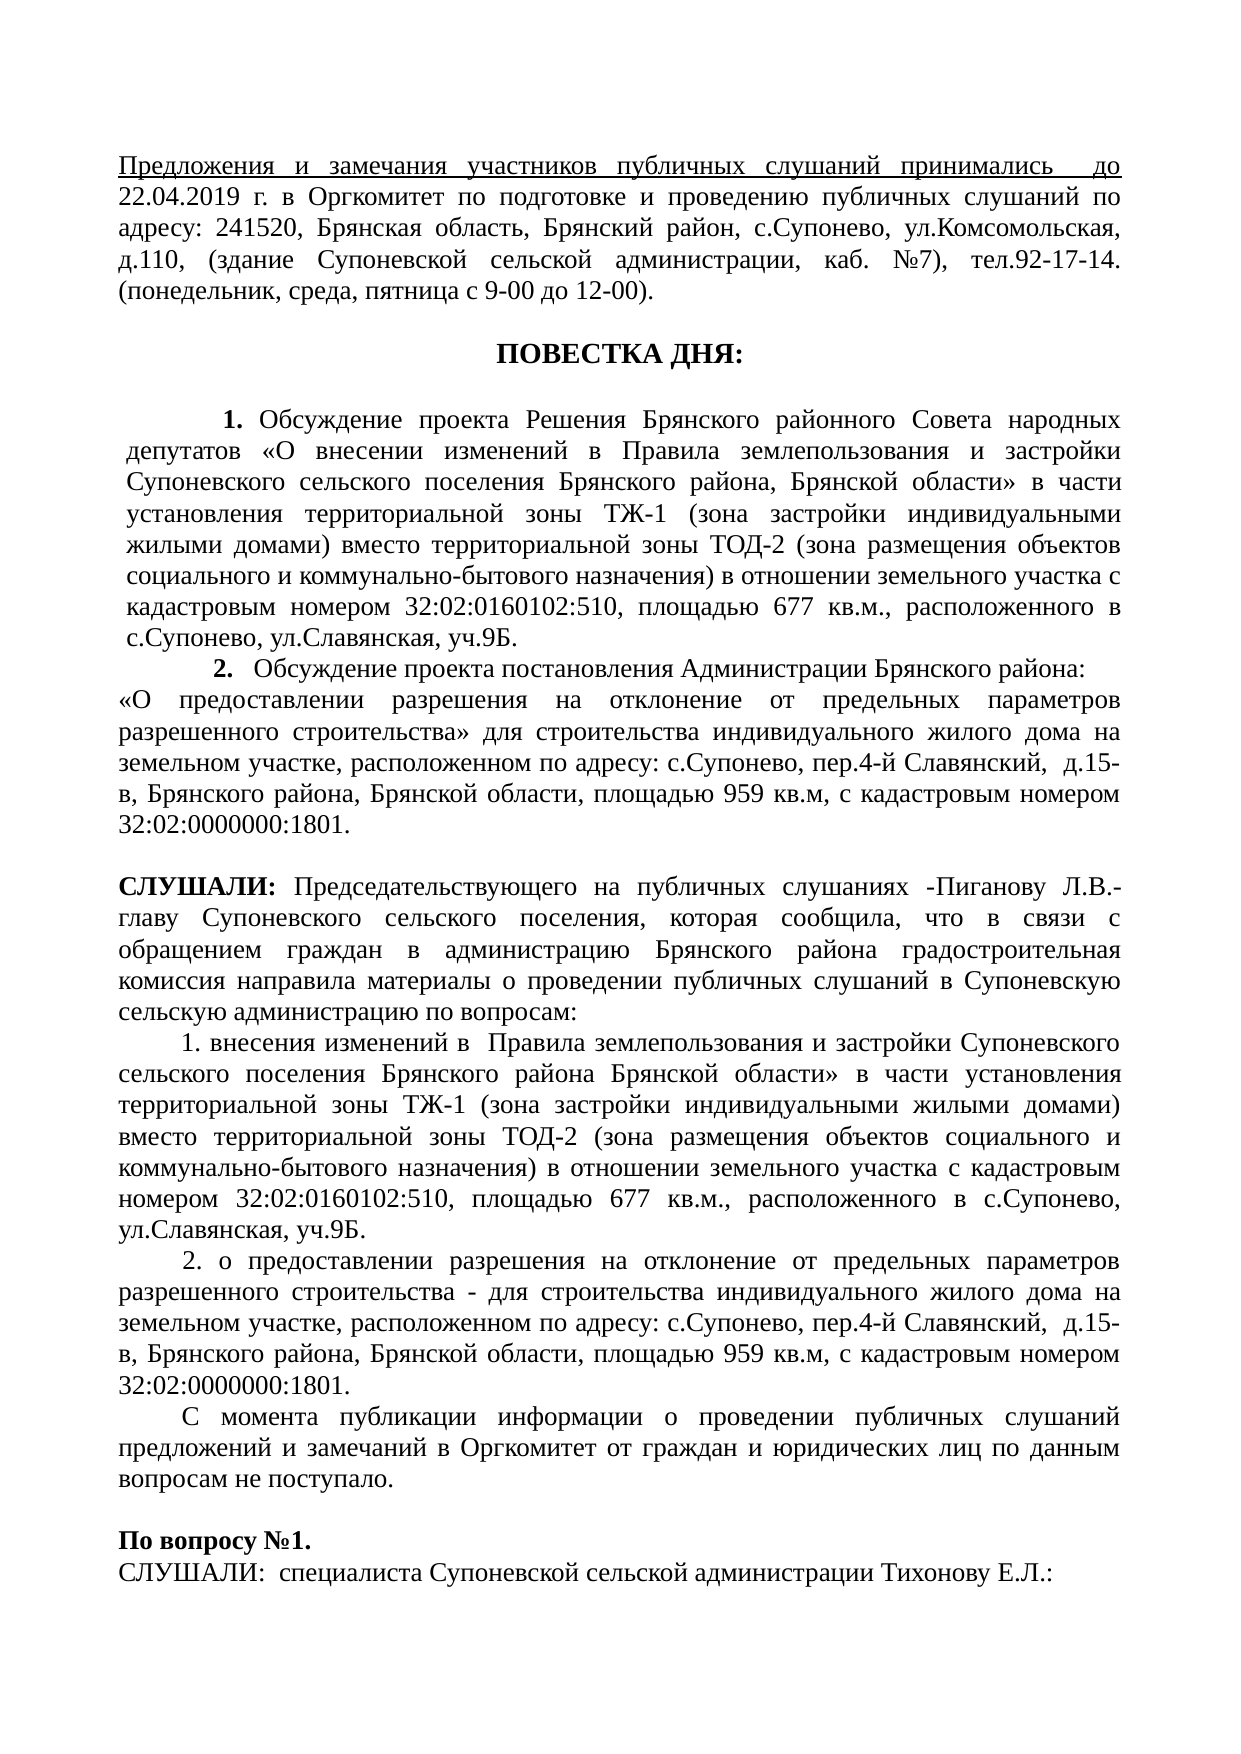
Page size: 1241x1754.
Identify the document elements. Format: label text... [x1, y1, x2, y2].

text 2. о предоставлении разрешения на отклонение от предельных параметров разрешенного строительства - для строительства индивидуального жилого дома на земельном участке, расположенном по адресу: с.Супонево, пер.4-й Славянский, д.15-в, Брянского района, Брянской области, площадью 959 кв.м, с кадастровым номером 32:02:0000000:1801. [118, 1244, 1122, 1400]
text СЛУШАЛИ: специалиста Супоневской сельской администрации Тихонову Е.Л.: [118, 1556, 1122, 1587]
text 1. внесения изменений в Правила землепользования и застройки Супоневского сельского поселения Брянского района Брянской области» в части установления территориальной зоны ТЖ-1 (зона застройки индивидуальными жилыми домами) вместо территориальной зоны ТОД-2 (зона размещения объектов социального и коммунально-бытового назначения) в отношении земельного участка с кадастровым номером 32:02:0160102:510, площадью 677 кв.м., расположенного в с.Супонево, ул.Славянская, уч.9Б. [118, 1026, 1122, 1244]
text «О предоставлении разрешения на отклонение от предельных параметров разрешенного строительства» для строительства индивидуального жилого дома на земельном участке, расположенном по адресу: с.Супонево, пер.4-й Славянский, д.15-в, Брянского района, Брянской области, площадью 959 кв.м, с кадастровым номером 32:02:0000000:1801. [118, 683, 1122, 839]
text С момента публикации информации о проведении публичных слушаний предложений и замечаний в Оргкомитет от граждан и юридических лиц по данным вопросам не поступало. [118, 1400, 1122, 1493]
text 22.04.2019 г. в Оргкомитет по подготовке и проведению публичных слушаний по адресу: 241520, Брянская область, Брянский район, с.Супонево, ул.Комсомольская, д.110, (здание Супоневской сельской администрации, каб. №7), тел.92-17-14. (понедельник, среда, пятница с 9-00 до 12-00). [118, 178, 1122, 305]
list 1. Обсуждение проекта Решения Брянского районного Совета народных депутатов «О внесении изменений в Правила землепользования и застройки Супоневского сельского поселения Брянского района, Брянской области» в части установления территориальной зоны ТЖ-1 (зона застройки индивидуальными жилыми домами) вместо территориальной зоны ТОД-2 (зона размещения объектов социального и коммунально-бытового назначения) в отношении земельного участка с кадастровым номером 32:02:0160102:510, площадью 677 кв.м., расположенного в с.Супонево, ул.Славянская, уч.9Б. [124, 403, 1122, 652]
text По вопросу №1. [118, 1524, 1122, 1556]
subtitle ПОВЕСТКА ДНЯ: [118, 336, 1122, 370]
text СЛУШАЛИ: Председательствующего на публичных слушаниях -Пиганову Л.В.- главу Супоневского сельского поселения, которая сообщила, что в связи с обращением граждан в администрацию Брянского района градостроительная комиссия направила материалы о проведении публичных слушаний в Супоневскую сельскую администрацию по вопросам: [118, 870, 1122, 1026]
text 2. Обсуждение проекта постановления Администрации Брянского района: [118, 652, 1122, 683]
text Предложения и замечания участников публичных слушаний принимались до [118, 149, 1122, 176]
